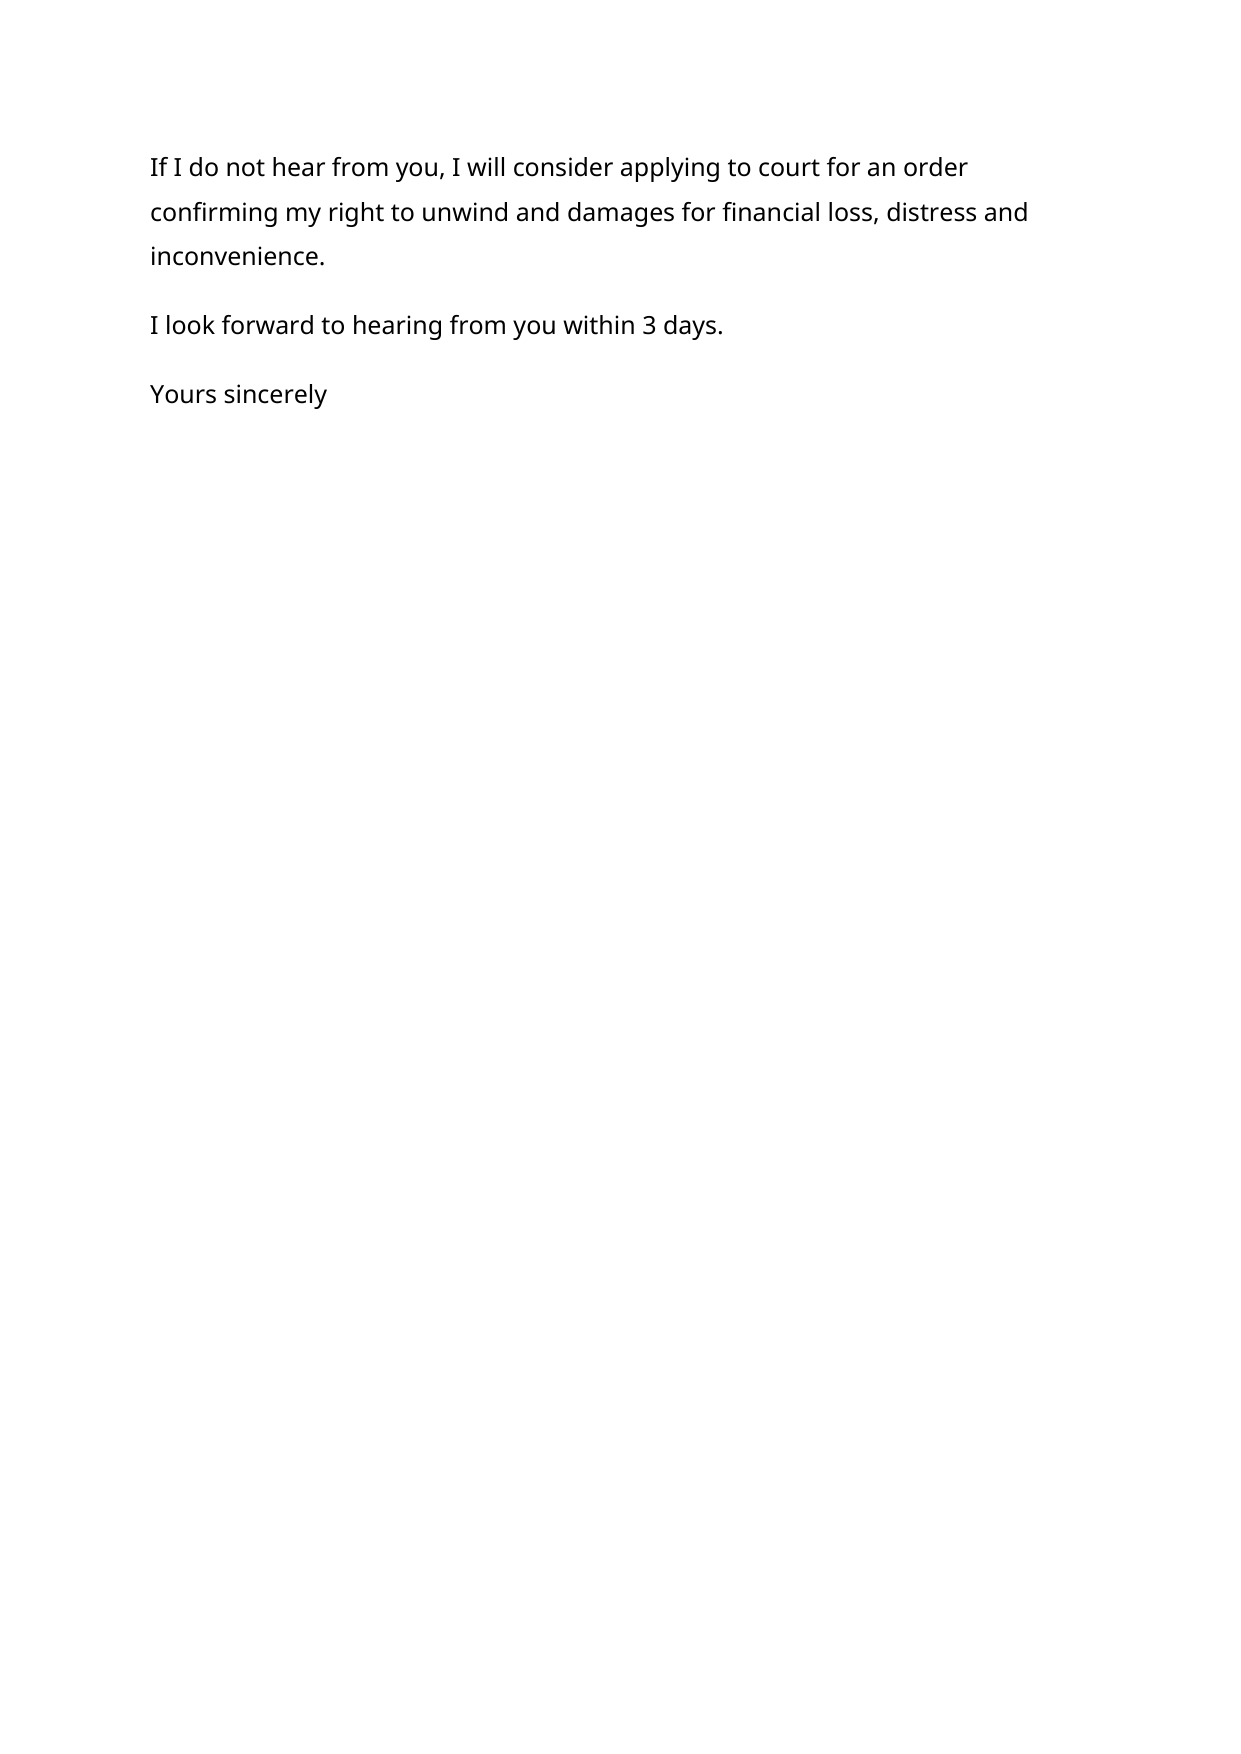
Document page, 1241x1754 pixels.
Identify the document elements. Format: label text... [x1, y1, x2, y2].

text If I do not hear from you, I will consider applying to court for an order confirming my right to unwind and damages for financial loss, distress and inconvenience. [150, 150, 1090, 273]
text I look forward to hearing from you within 3 days. [150, 308, 1090, 342]
text Yours sincerely [150, 377, 1090, 411]
